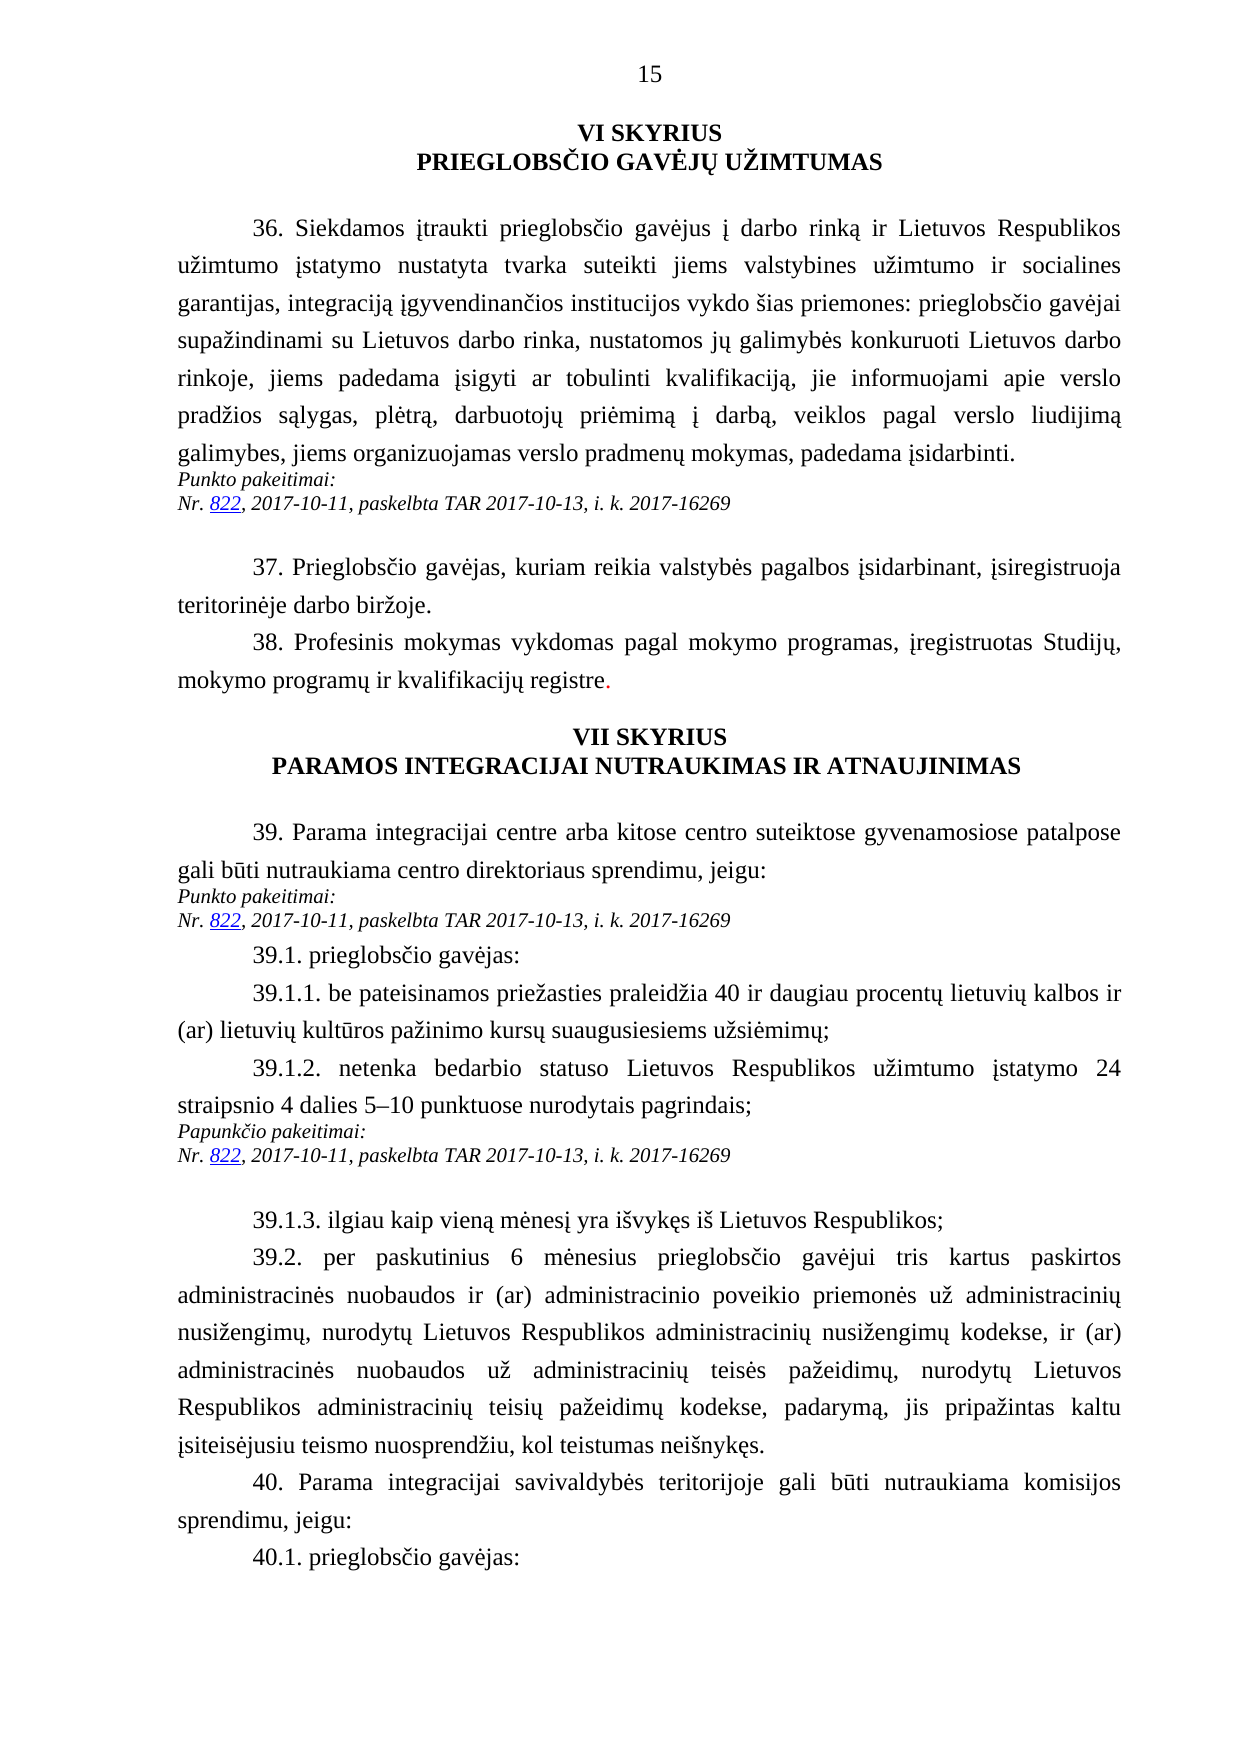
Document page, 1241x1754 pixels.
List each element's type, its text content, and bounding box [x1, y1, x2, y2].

text VI SKYRIUS [177, 118, 1122, 147]
text 40. Parama integracijai savivaldybės teritorijoje gali būti nutraukiama komisijos sprendimu, jeigu: [177, 1459, 1122, 1534]
text Papunkčio pakeitimai: [177, 1119, 1122, 1143]
text 39.1.1. be pateisinamos priežasties praleidžia 40 ir daugiau procentų lietuvių kalbos ir (ar) lietuvių kultūros pažinimo kursų suaugusiesiems užsiėmimų; [177, 969, 1122, 1044]
text Punkto pakeitimai: [177, 884, 1122, 908]
text PARAMOS INTEGRACIJAI NUTRAUKIMAS IR ATNAUJINIMAS [177, 751, 1122, 780]
text 39.1.3. ilgiau kaip vieną mėnesį yra išvykęs iš Lietuvos Respublikos; [177, 1196, 1122, 1234]
text Nr. 822, 2017-10-11, paskelbta TAR 2017-10-13, i. k. 2017-16269 [177, 908, 1122, 932]
text 36. Siekdamos įtraukti prieglobsčio gavėjus į darbo rinką ir Lietuvos Respublikos užimtumo įstatymo nustatyta tvarka suteikti jiems valstybines užimtumo ir socialines garantijas, integraciją įgyvendinančios institucijos vykdo šias priemones: prieglobsčio gavėjai supažindinami su Lietuvos darbo rinka, nustatomos jų galimybės konkuruoti Lietuvos darbo rinkoje, jiems padedama įsigyti ar tobulinti kvalifikaciją, jie informuojami apie verslo pradžios sąlygas, plėtrą, darbuotojų priėmimą į darbą, veiklos pagal verslo liudijimą galimybes, jiems organizuojamas verslo pradmenų mokymas, padedama įsidarbinti. [177, 204, 1122, 467]
text 38. Profesinis mokymas vykdomas pagal mokymo programas, įregistruotas Studijų, mokymo programų ir kvalifikacijų registre. [177, 619, 1122, 694]
text 39. Parama integracijai centre arba kitose centro suteiktose gyvenamosiose patalpose gali būti nutraukiama centro direktoriaus sprendimu, jeigu: [177, 809, 1122, 884]
text 37. Prieglobsčio gavėjas, kuriam reikia valstybės pagalbos įsidarbinant, įsiregistruoja teritorinėje darbo biržoje. [177, 544, 1122, 619]
text 39.2. per paskutinius 6 mėnesius prieglobsčio gavėjui tris kartus paskirtos administracinės nuobaudos ir (ar) administracinio poveikio priemonės už administracinių nusižengimų, nurodytų Lietuvos Respublikos administracinių nusižengimų kodekse, ir (ar) administracinės nuobaudos už administracinių teisės pažeidimų, nurodytų Lietuvos Respublikos administracinių teisių pažeidimų kodekse, padarymą, jis pripažintas kaltu įsiteisėjusiu teismo nuosprendžiu, kol teistumas neišnykęs. [177, 1234, 1122, 1459]
text 39.1. prieglobsčio gavėjas: [177, 932, 1122, 969]
text 39.1.2. netenka bedarbio statuso Lietuvos Respublikos užimtumo įstatymo 24 straipsnio 4 dalies 5–10 punktuose nurodytais pagrindais; [177, 1044, 1122, 1119]
text 40.1. prieglobsčio gavėjas: [177, 1534, 1122, 1571]
text Nr. 822, 2017-10-11, paskelbta TAR 2017-10-13, i. k. 2017-16269 [177, 491, 1122, 515]
text PRIEGLOBSČIO GAVĖJŲ UŽIMTUMAS [177, 147, 1122, 176]
text Punkto pakeitimai: [177, 467, 1122, 491]
text VII SKYRIUS [177, 722, 1122, 751]
text Nr. 822, 2017-10-11, paskelbta TAR 2017-10-13, i. k. 2017-16269 [177, 1143, 1122, 1167]
